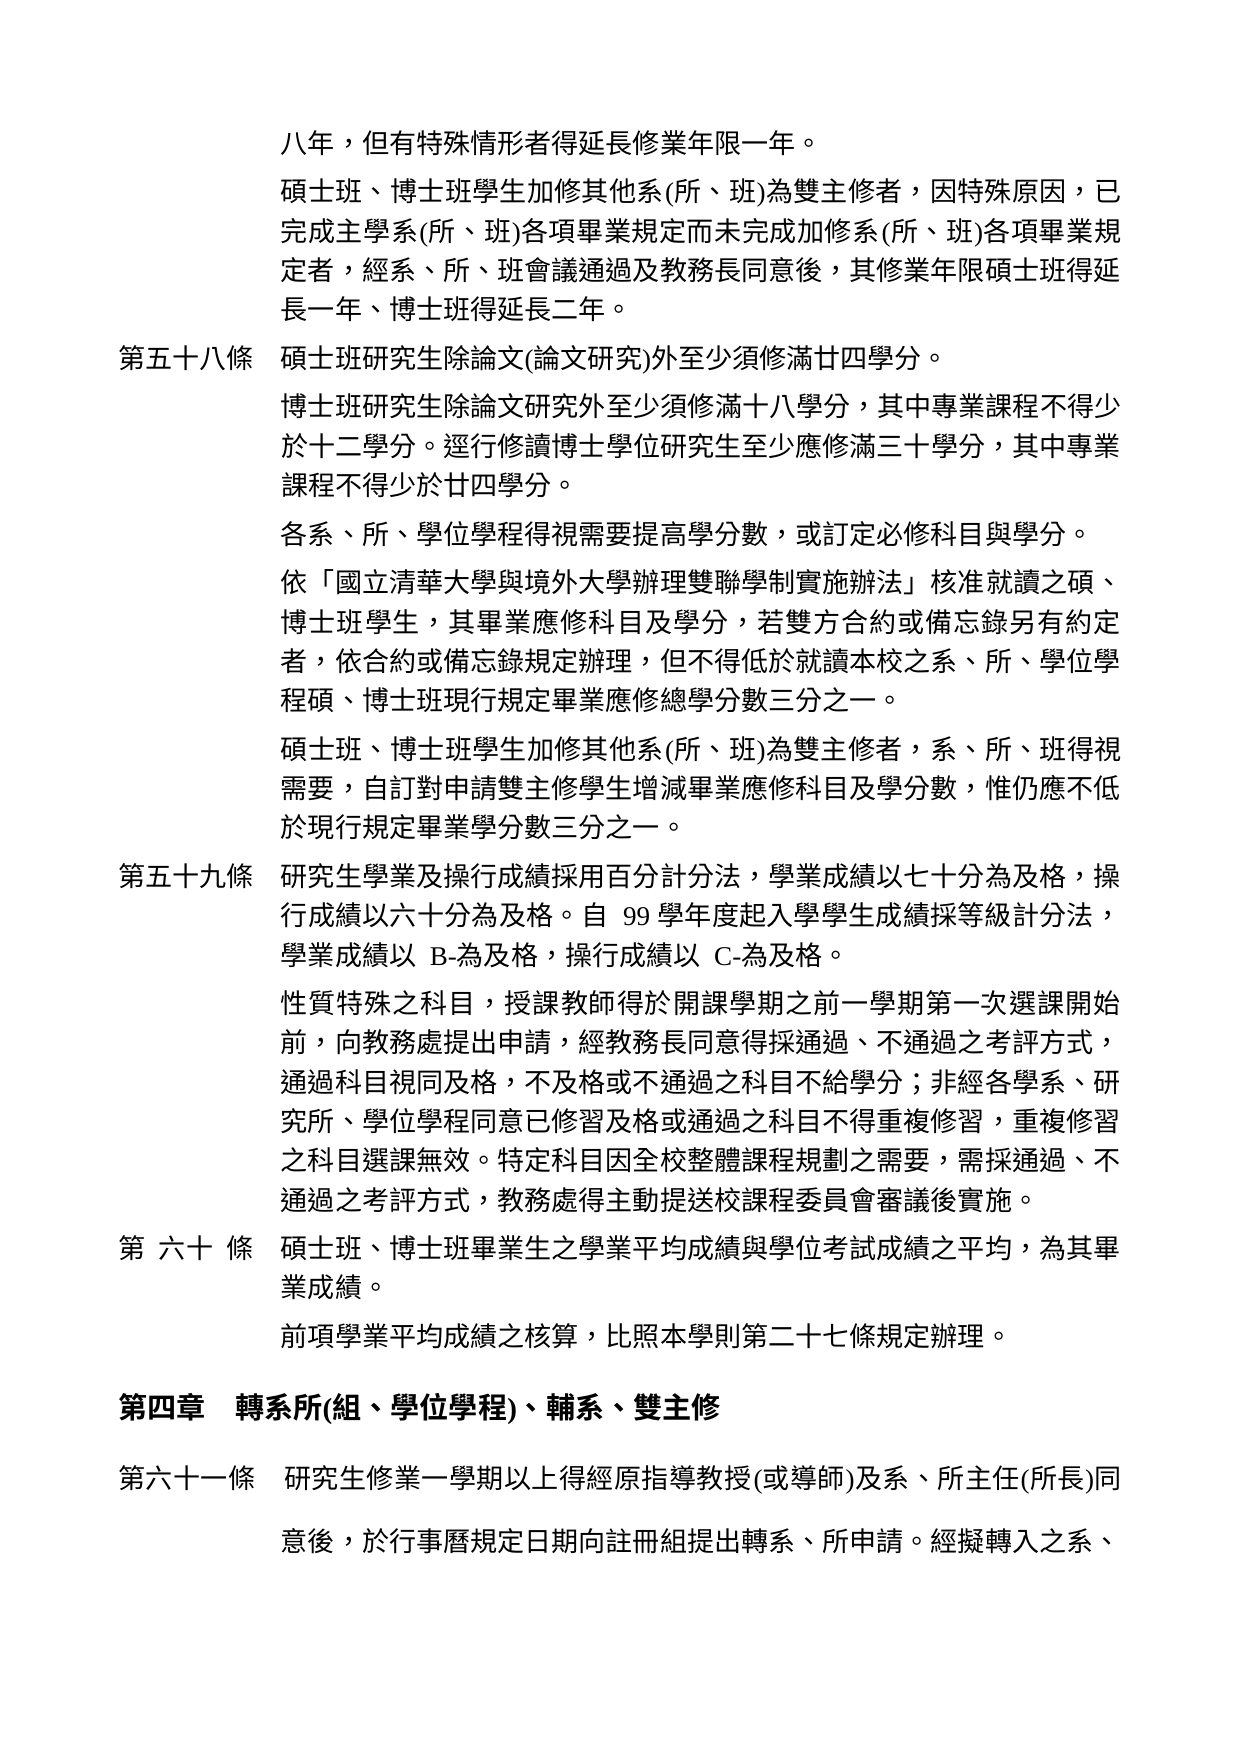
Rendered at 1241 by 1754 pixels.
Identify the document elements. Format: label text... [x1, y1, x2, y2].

text 前項學業平均成績之核算，比照本學則第二十七條規定辦理。 [281, 1315, 1122, 1354]
text 第五十八條 碩士班研究生除論文(論文研究)外至少須修滿廿四學分。 [118, 337, 1122, 376]
text 第四章 轉系所(組、學位學程)、輔系、雙主修 [118, 1364, 1122, 1426]
text 各系、所、學位學程得視需要提高學分數，或訂定必修科目與學分。 [281, 513, 1122, 552]
text 性質特殊之科目，授課教師得於開課學期之前一學期第一次選課開始前，向教務處提出申請，經教務長同意得採通過、不通過之考評方式，通過科目視同及格，不及格或不通過之科目不給學分；非經各學系、研究所、學位學程同意已修習及格或通過之科目不得重複修習，重複修習之科目選課無效。特定科目因全校整體課程規劃之需要，需採通過、不通過之考評方式，教務處得主動提送校課程委員會審議後實施。 [281, 982, 1122, 1218]
text 博士班研究生除論文研究外至少須修滿十八學分，其中專業課程不得少於十二學分。逕行修讀博士學位研究生至少應修滿三十學分，其中專業課程不得少於廿四學分。 [281, 385, 1122, 503]
text 碩士班、博士班學生加修其他系(所、班)為雙主修者，系、所、班得視需要，自訂對申請雙主修學生增減畢業應修科目及學分數，惟仍應不低於現行規定畢業學分數三分之一。 [281, 728, 1122, 846]
text 依「國立清華大學與境外大學辦理雙聯學制實施辦法」核准就讀之碩、博士班學生，其畢業應修科目及學分，若雙方合約或備忘錄另有約定者，依合約或備忘錄規定辦理，但不得低於就讀本校之系、所、學位學程碩、博士班現行規定畢業應修總學分數三分之一。 [281, 561, 1122, 718]
text 第六十一條 研究生修業一學期以上得經原指導教授(或導師)及系、所主任(所長)同意後，於行事曆規定日期向註冊組提出轉系、所申請。經擬轉入之系、 [118, 1436, 1122, 1561]
text 第 六十 條 碩士班、博士班畢業生之學業平均成績與學位考試成績之平均，為其畢業成績。 [118, 1227, 1122, 1306]
text 八年，但有特殊情形者得延長修業年限一年。 [281, 122, 1122, 161]
text 第五十九條 研究生學業及操行成績採用百分計分法，學業成績以七十分為及格，操行成績以六十分為及格。自 99 學年度起入學學生成績採等級計分法，學業成績以 B-為及格，操行成績以 C-為及格。 [118, 855, 1122, 973]
text 碩士班、博士班學生加修其他系(所、班)為雙主修者，因特殊原因，已完成主學系(所、班)各項畢業規定而未完成加修系(所、班)各項畢業規定者，經系、所、班會議通過及教務長同意後，其修業年限碩士班得延長一年、博士班得延長二年。 [281, 170, 1122, 327]
